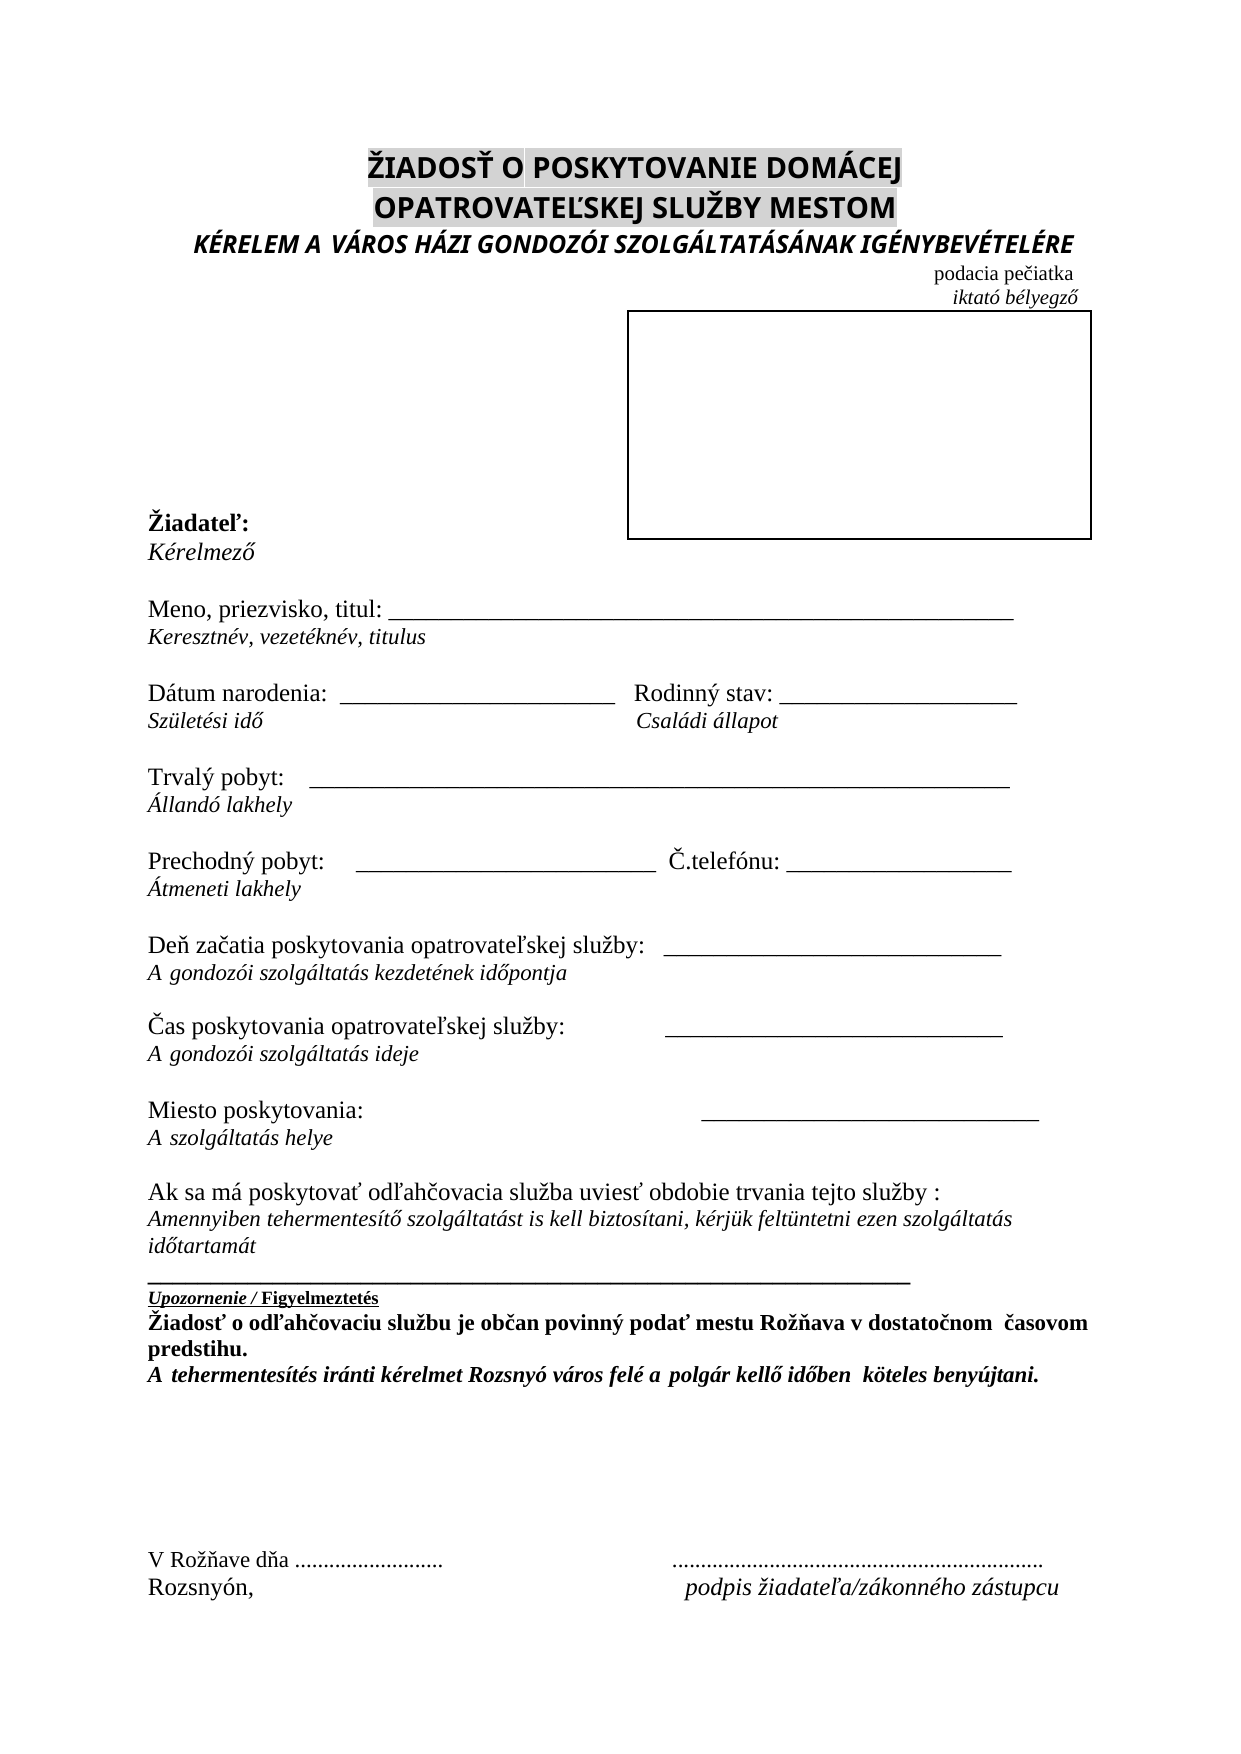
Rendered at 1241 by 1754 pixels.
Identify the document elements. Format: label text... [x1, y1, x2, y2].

text iktató bélyegző [148, 285, 1122, 309]
text Kérelmező [148, 537, 1122, 566]
text Upozornenie / Figyelmeztetés [148, 1287, 1122, 1308]
text podacia pečiatka [811, 261, 1122, 285]
text Trvalý pobyt: ______________________________­­­­­­­­­­­­­­­­­­­­­­­__________________________ [148, 762, 1122, 791]
text Dátum narodenia: ______________________ Rodinný stav: ___________________ [148, 678, 1122, 707]
text Meno, priezvisko, titul: __________________________________________________ [148, 594, 1122, 623]
text Čas poskytovania opatrovateľskej služby: ___________________________ [148, 1011, 1122, 1040]
text Átmeneti lakhely [148, 875, 1122, 901]
text [1092, 508, 1122, 537]
text Ak sa má poskytovať odľahčovacia služba uviesť obdobie trvania tejto služby : [148, 1177, 1122, 1206]
text Žiadateľ: [148, 508, 627, 537]
text A tehermentesítés iránti kérelmet Rozsnyó város felé a polgár kellő időben köteles benyújtani. [148, 1361, 1122, 1388]
text Állandó lakhely [148, 791, 1122, 817]
text A szolgáltatás helye [148, 1124, 1122, 1150]
text Rozsnyón, podpis žiadateľa/zákonného zástupcu [148, 1572, 1122, 1601]
text V Rožňave dňa .......................... ................................................................. [148, 1546, 1122, 1572]
text Amennyiben tehermentesítő szolgáltatást is kell biztosítani, kérjük feltüntetni ezen szolgáltatás időtartamát [148, 1206, 1122, 1258]
text Keresztnév, vezetéknév, titulus [148, 623, 1122, 650]
text OPATROVATEĽSKEJ SLUŽBY MESTOM [148, 187, 1122, 227]
text Žiadosť o odľahčovaciu službu je občan povinný podať mestu Rožňava v dostatočnom časovom predstihu. [148, 1308, 1122, 1361]
text A gondozói szolgáltatás kezdetének időpontja [148, 959, 1122, 985]
text ŽIADOSŤ O POSKYTOVANIE DOMÁCEJ [148, 148, 1122, 187]
text Deň začatia poskytovania opatrovateľskej služby: ___________________________ [148, 930, 1122, 959]
text Prechodný pobyt: ________________________ Č.telefónu: __________________ [148, 846, 1122, 875]
text KÉRELEM A VÁROS HÁZI GONDOZÓI SZOLGÁLTATÁSÁNAK IGÉNYBEVÉTELÉRE [148, 227, 1122, 261]
text Miesto poskytovania: ___________________________ [148, 1095, 1122, 1124]
text A gondozói szolgáltatás ideje [148, 1040, 1122, 1067]
text _____________________________________________________________ [148, 1258, 1122, 1287]
text Születési idő Családi állapot [148, 707, 1122, 733]
